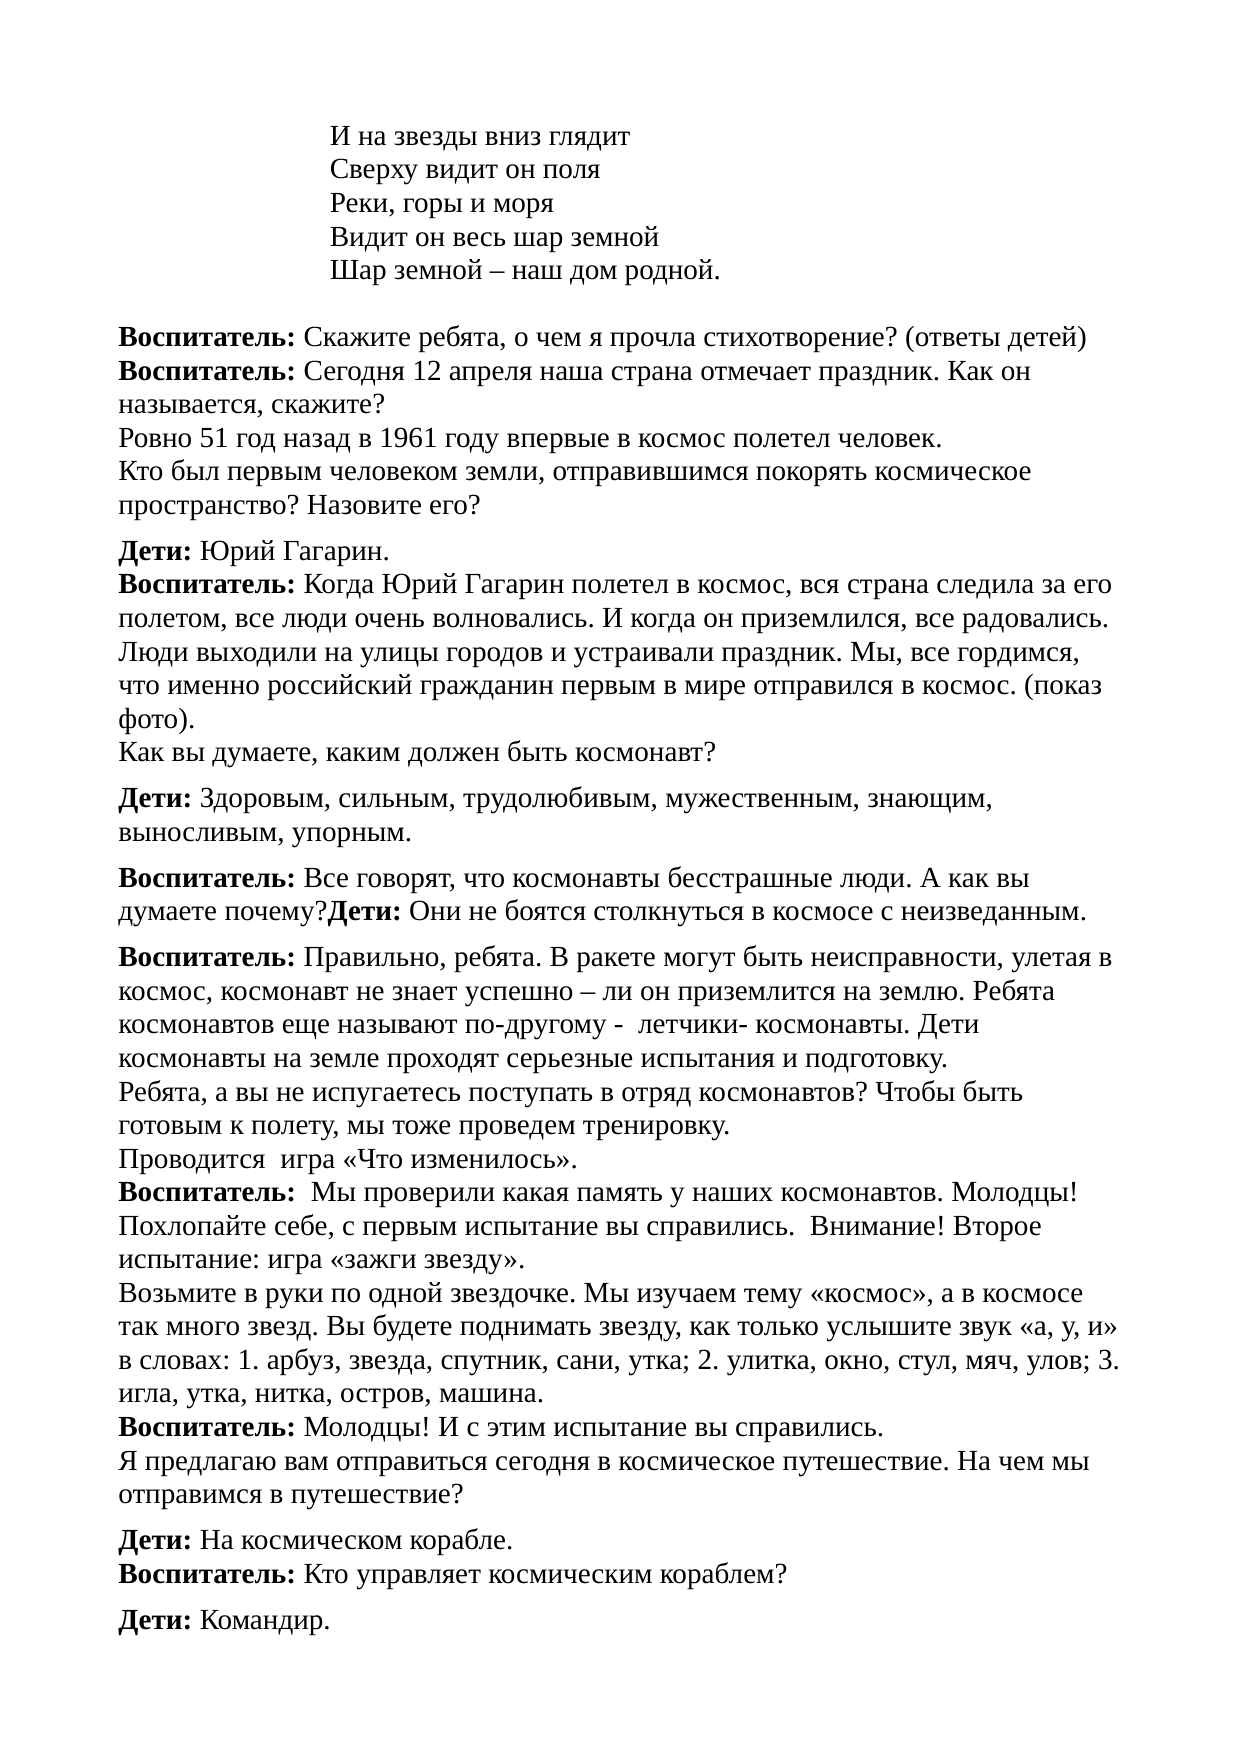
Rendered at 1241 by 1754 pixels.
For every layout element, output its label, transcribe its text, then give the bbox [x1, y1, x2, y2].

text Дети: На космическом корабле. Воспитатель: Кто управляет космическим кораблем? [118, 1522, 1122, 1589]
text Дети: Здоровым, сильным, трудолюбивым, мужественным, знающим, выносливым, упорным. [118, 780, 1122, 847]
text Дети: Командир. [118, 1602, 1122, 1635]
text И на звезды вниз глядит Сверху видит он поля Реки, горы и моря Видит он весь шар земной Шар земной – наш дом родной. Воспитатель: Скажите ребята, о чем я прочла стихотворение? (ответы детей) Воспитатель: Сегодня 12 апреля наша страна отмечает праздник. Как он называется, скажите? Ровно 51 год назад в 1961 году впервые в космос полетел человек. Кто был первым человеком земли, отправившимся покорять космическое пространство? Назовите его? [118, 118, 1122, 521]
text Дети: Юрий Гагарин. Воспитатель: Когда Юрий Гагарин полетел в космос, вся страна следила за его полетом, все люди очень волновались. И когда он приземлился, все радовались. Люди выходили на улицы городов и устраивали праздник. Мы, все гордимся, что именно российский гражданин первым в мире отправился в космос. (показ фото). Как вы думаете, каким должен быть космонавт? [118, 533, 1122, 768]
text Воспитатель: Все говорят, что космонавты бесстрашные люди. А как вы думаете почему?Дети: Они не боятся столкнуться в космосе с неизведанным. [118, 860, 1122, 927]
text Воспитатель: Правильно, ребята. В ракете могут быть неисправности, улетая в космос, космонавт не знает успешно – ли он приземлится на землю. Ребята космонавтов еще называют по-другому - летчики- космонавты. Дети космонавты на земле проходят серьезные испытания и подготовку. Ребята, а вы не испугаетесь поступать в отряд космонавтов? Чтобы быть готовым к полету, мы тоже проведем тренировку. Проводится игра «Что изменилось». Воспитатель: Мы проверили какая память у наших космонавтов. Молодцы! Похлопайте себе, с первым испытание вы справились. Внимание! Второе испытание: игра «зажги звезду». Возьмите в руки по одной звездочке. Мы изучаем тему «космос», а в космосе так много звезд. Вы будете поднимать звезду, как только услышите звук «а, у, и» в словах: 1. арбуз, звезда, спутник, сани, утка; 2. улитка, окно, стул, мяч, улов; 3. игла, утка, нитка, остров, машина. Воспитатель: Молодцы! И с этим испытание вы справились. Я предлагаю вам отправиться сегодня в космическое путешествие. На чем мы отправимся в путешествие? [118, 939, 1122, 1510]
